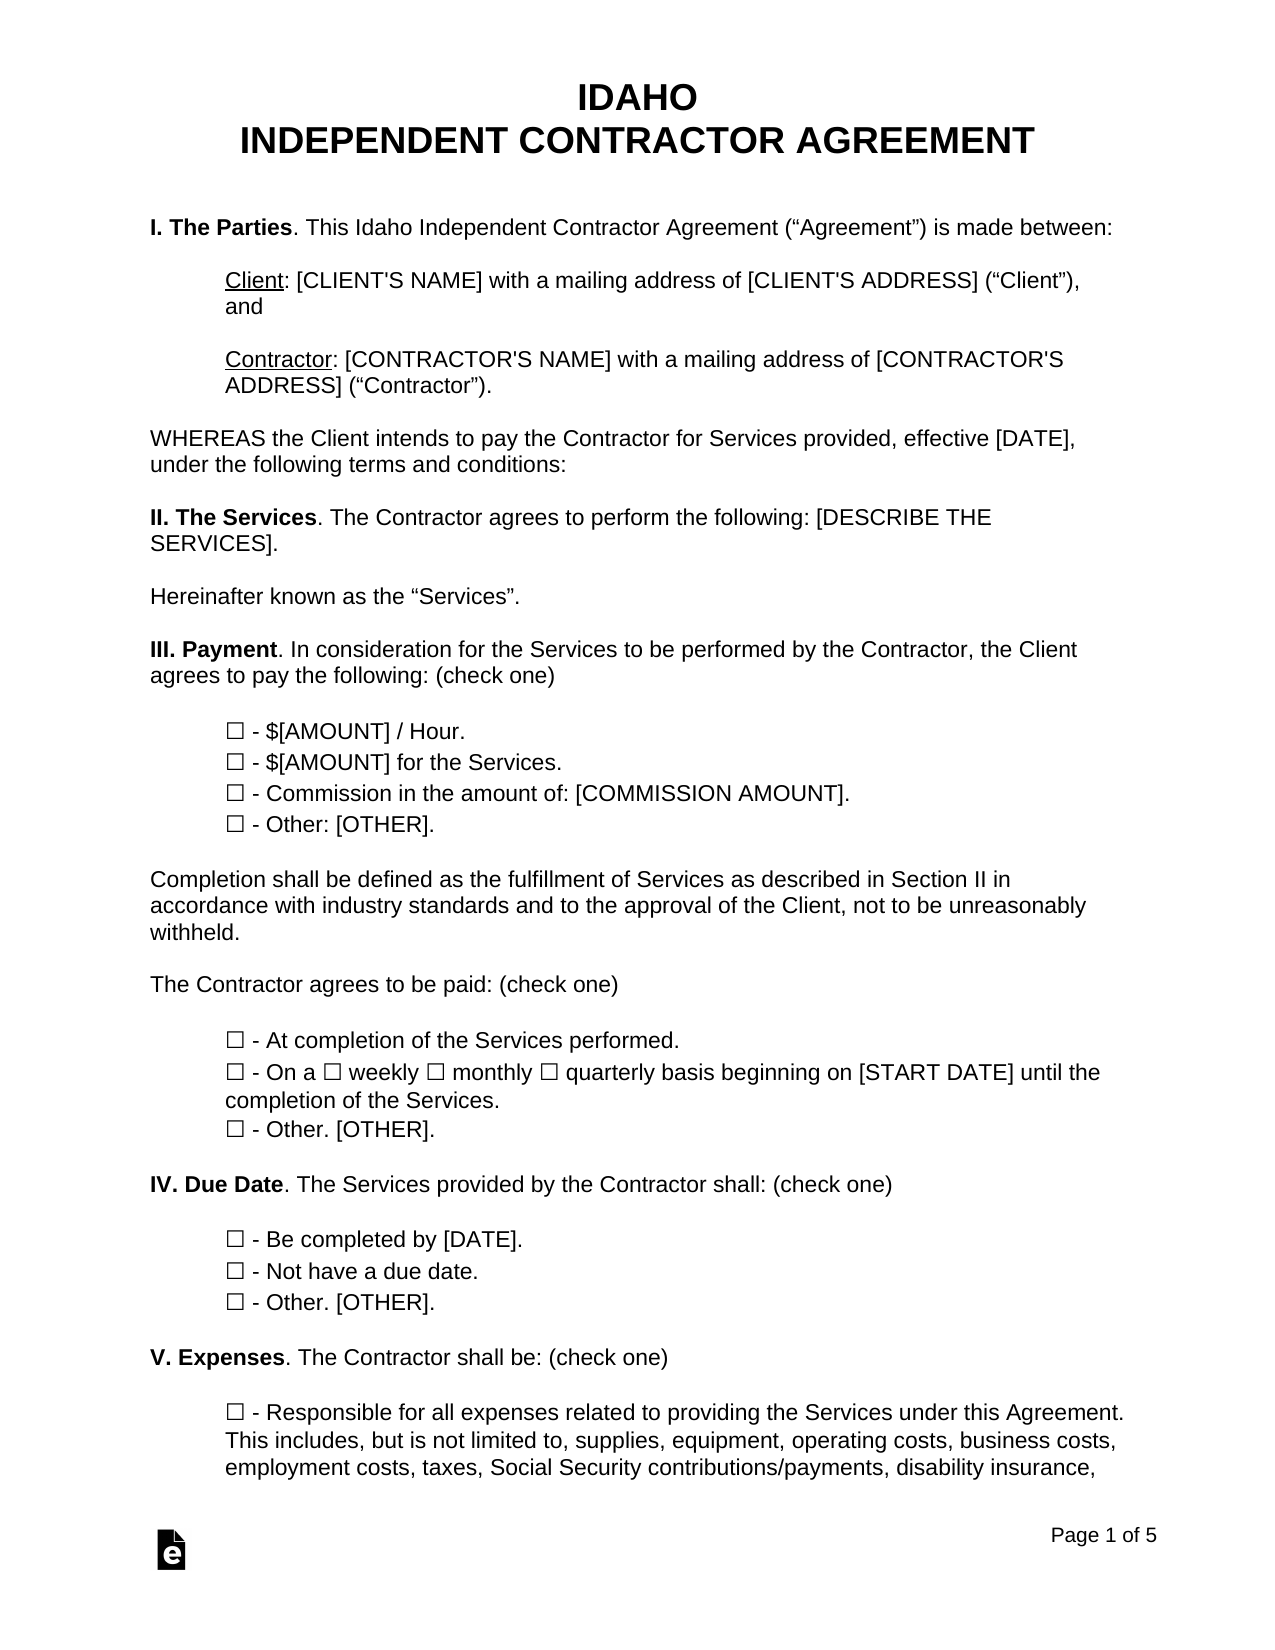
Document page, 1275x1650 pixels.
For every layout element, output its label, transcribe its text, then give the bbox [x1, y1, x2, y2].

text I. The Parties. This Idaho Independent Contractor Agreement (“Agreement”) is made between: [150, 214, 1125, 240]
text ☐ - At completion of the Services performed. [225, 1024, 1125, 1055]
text ☐ - Other: [OTHER]. [225, 808, 1125, 840]
text V. Expenses. The Contractor shall be: (check one) [150, 1343, 1125, 1370]
text WHEREAS the Client intends to pay the Contractor for Services provided, effective [DATE], under the following terms and conditions: [150, 425, 1125, 477]
text ☐ - Other. [OTHER]. [225, 1113, 1125, 1144]
text The Contractor agrees to be paid: (check one) [150, 971, 1125, 998]
text Contractor: [CONTRACTOR'S NAME] with a mailing address of [CONTRACTOR'S ADDRESS] (“Contractor”). [225, 346, 1125, 398]
text ☐ - Not have a due date. [225, 1254, 1125, 1286]
text ☐ - $[AMOUNT] for the Services. [225, 746, 1125, 777]
text ☐ - Responsible for all expenses related to providing the Services under this Agreement. This includes, but is not limited to, supplies, equipment, operating costs, business costs, employment costs, taxes, Social Security contributions/payments, disability insurance, [225, 1396, 1125, 1480]
text ☐ - Commission in the amount of: [COMMISSION AMOUNT]. [225, 777, 1125, 808]
text II. The Services. The Contractor agrees to perform the following: [DESCRIBE THE SERVICES]. [150, 504, 1125, 557]
text IV. Due Date. The Services provided by the Contractor shall: (check one) [150, 1171, 1125, 1197]
text Completion shall be defined as the fulfillment of Services as described in Section II in accordance with industry standards and to the approval of the Client, not to be unreasonably withheld. [150, 866, 1125, 945]
text III. Payment. In consideration for the Services to be performed by the Contractor, the Client agrees to pay the following: (check one) [150, 636, 1125, 688]
text ☐ - $[AMOUNT] / Hour. [225, 715, 1125, 746]
text Hereinafter known as the “Services”. [150, 583, 1125, 609]
text Client: [CLIENT'S NAME] with a mailing address of [CLIENT'S ADDRESS] (“Client”), and [225, 267, 1125, 319]
text ☐ - On a ☐ weekly ☐ monthly ☐ quarterly basis beginning on [START DATE] until the completion of the Services. [225, 1055, 1125, 1113]
text ☐ - Be completed by [DATE]. [225, 1223, 1125, 1254]
text IDAHO [150, 75, 1125, 118]
text ☐ - Other. [OTHER]. [225, 1286, 1125, 1317]
text INDEPENDENT CONTRACTOR AGREEMENT [150, 118, 1125, 161]
